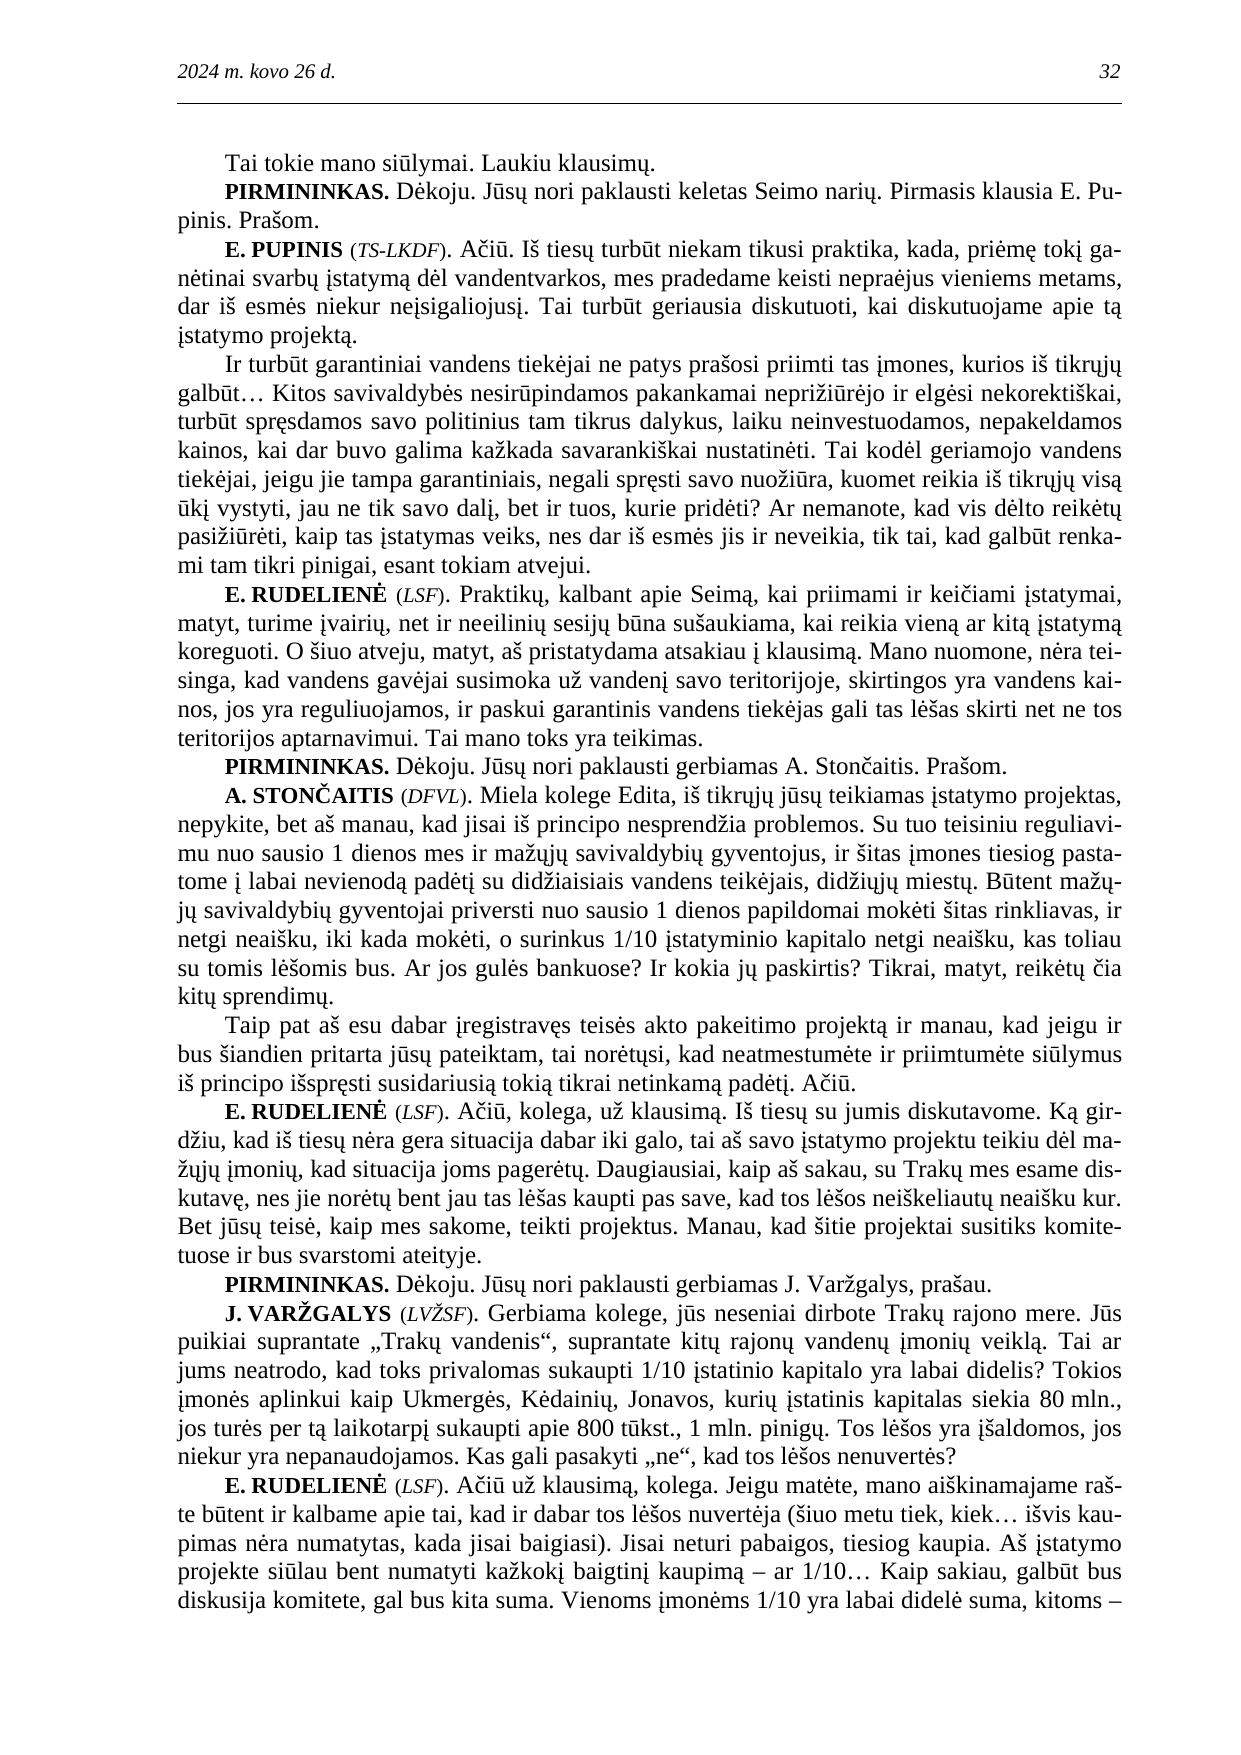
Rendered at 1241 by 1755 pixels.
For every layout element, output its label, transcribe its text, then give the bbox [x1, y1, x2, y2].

text Tai to­kie ma­no siū­ly­mai. Lau­kiu klau­si­mų. [177, 148, 1122, 176]
text E. RUDELIENĖ (LSF). Prak­ti­kų, kal­bant apie Sei­mą, kai pri­ima­mi ir kei­čia­mi įsta­ty­mai, ma­tyt, tu­ri­me įvai­rių, net ir ne­ei­li­nių se­si­jų bū­na su­šau­kia­ma, kai rei­kia vie­ną ar ki­tą įsta­ty­mą ko­re­guo­ti. O šiuo at­ve­ju, ma­tyt, aš pri­sta­ty­da­ma at­sa­kiau į klau­si­mą. Ma­no nuo­mo­ne, nė­ra tei­sin­ga, kad van­dens ga­vė­jai su­si­mo­ka už van­de­nį sa­vo te­ri­to­ri­jo­je, skir­tin­gos yra van­dens kai­nos, jos yra re­gu­liuo­ja­mos, ir pas­kui ga­ran­ti­nis van­dens tie­kė­jas ga­li tas lė­šas skir­ti net ne tos te­ri­to­ri­jos ap­tar­na­vi­mui. Tai ma­no toks yra tei­ki­mas. [177, 579, 1122, 751]
text E. RUDELIENĖ (LSF). Ačiū už klau­si­mą, ko­le­ga. Jei­gu ma­tė­te, ma­no aiš­ki­na­ma­ja­me raš­te bū­tent ir kal­ba­me apie tai, kad ir da­bar tos lė­šos nu­ver­tė­ja (šiuo me­tu tiek, kiek… iš­vis kau­pimas nė­ra nu­ma­ty­tas, ka­da ji­sai bai­gia­si). Ji­sai ne­tu­ri pa­bai­gos, tie­siog kau­pia. Aš įsta­ty­mo pro­jek­te siū­lau bent nu­ma­ty­ti kaž­ko­kį baig­ti­nį kau­pi­mą – ar 1/10… Kaip sa­kiau, gal­būt bus dis­ku­si­ja ko­mi­te­te, gal bus ki­ta su­ma. Vie­noms įmo­nėms 1/10 yra la­bai di­de­lė su­ma, ki­toms – [177, 1470, 1122, 1614]
text Taip pat aš esu da­bar įre­gist­ra­vęs tei­sės ak­to pa­kei­ti­mo pro­jek­tą ir ma­nau, kad jei­gu ir bus šian­dien pri­tar­ta jū­sų pa­teik­tam, tai no­rė­tų­si, kad ne­at­mes­tu­mė­te ir pri­im­tu­mė­te siū­ly­mus iš prin­ci­po iš­spręs­ti su­si­da­riu­sią to­kią tik­rai ne­tin­ka­mą pa­dė­tį. Ačiū. [177, 1010, 1122, 1096]
text PIRMININKAS. Dė­ko­ju. Jū­sų no­ri pa­klaus­ti ger­bia­mas A. Ston­čai­tis. Pra­šom. [177, 751, 1122, 780]
text J. VARŽGALYS (LVŽSF). Ger­bia­ma ko­le­ge, jūs ne­se­niai dir­bo­te Tra­kų ra­jo­no me­re. Jūs pui­kiai su­pran­ta­te „Tra­kų van­de­nis“, su­pran­ta­te ki­tų ra­jo­nų van­de­nų įmo­nių veik­lą. Tai ar jums ne­at­ro­do, kad toks pri­va­lo­mas su­kaup­ti 1/10 įsta­ti­nio ka­pi­ta­lo yra la­bai di­de­lis? To­kios įmo­nės ap­lin­kui kaip Uk­mer­gės, Kė­dai­nių, Jo­na­vos, ku­rių įsta­ti­nis ka­pi­ta­las sie­kia 80 mln., jos tu­rės per tą lai­ko­tar­pį su­kaup­ti apie 800 tūkst., 1 mln. pi­ni­gų. Tos lė­šos yra įšal­do­mos, jos nie­kur yra ne­pa­nau­do­ja­mos. Kas ga­li pa­sa­ky­ti „ne“, kad tos lė­šos ne­nu­ver­tės? [177, 1298, 1122, 1470]
text Ir tur­būt ga­ran­ti­niai van­dens tie­kė­jai ne pa­tys pra­šo­si pri­im­ti tas įmo­nes, ku­rios iš tik­rų­jų gal­būt… Ki­tos sa­vi­val­dy­bės ne­si­rū­pin­da­mos pa­kan­ka­mai ne­pri­žiū­rė­jo ir el­gė­si ne­ko­rek­tiš­kai, tur­būt spręs­da­mos sa­vo po­li­ti­nius tam tik­rus da­ly­kus, lai­ku ne­in­ves­tuo­da­mos, ne­pa­kel­da­mos kai­nos, kai dar bu­vo ga­li­ma kaž­ka­da sa­va­ran­kiš­kai nu­sta­ti­nė­ti. Tai ko­dėl ge­ria­mo­jo van­dens tie­kė­jai, jei­gu jie tam­pa ga­ran­ti­niais, ne­ga­li spręs­ti sa­vo nuo­žiū­ra, kuo­met rei­kia iš tik­rų­jų vi­są ūkį vys­ty­ti, jau ne tik sa­vo da­lį, bet ir tuos, ku­rie pri­dė­ti? Ar ne­ma­no­te, kad vis dėl­to rei­kė­tų pa­si­žiū­rė­ti, kaip tas įsta­ty­mas veiks, nes dar iš es­mės jis ir ne­vei­kia, tik tai, kad gal­būt ren­ka­mi tam tik­ri pi­ni­gai, esant to­kiam at­ve­jui. [177, 349, 1122, 579]
text A. STONČAITIS (DFVL). Mie­la ko­le­ge Edi­ta, iš tik­rų­jų jū­sų tei­kia­mas įsta­ty­mo pro­jek­tas, ne­py­ki­te, bet aš ma­nau, kad ji­sai iš prin­ci­po ne­spren­džia pro­ble­mos. Su tuo tei­si­niu re­gu­lia­vi­mu nuo sau­sio 1 die­nos mes ir ma­žų­jų sa­vi­val­dy­bių gy­ven­to­jus, ir ši­tas įmo­nes tie­siog pa­sta­to­me į la­bai ne­vie­no­dą pa­dė­tį su di­džiai­siais van­dens tei­kė­jais, di­džių­jų mies­tų. Bū­tent ma­žų­jų sa­vi­val­dy­bių gy­ven­to­jai pri­vers­ti nuo sau­sio 1 die­nos pa­pil­do­mai mo­kė­ti ši­tas rin­klia­vas, ir net­gi ne­aiš­ku, iki ka­da mo­kė­ti, o su­rin­kus 1/10 įsta­ty­mi­nio ka­pi­ta­lo net­gi ne­aiš­ku, kas to­liau su to­mis lė­šo­mis bus. Ar jos gu­lės ban­kuo­se? Ir ko­kia jų pa­skir­tis? Tik­rai, ma­tyt, rei­kė­tų čia ki­tų spren­di­mų. [177, 780, 1122, 1010]
text PIRMININKAS. Dė­ko­ju. Jū­sų no­ri pa­klaus­ti ke­le­tas Sei­mo na­rių. Pir­ma­sis klau­sia E. Pu­pi­nis. Pra­šom. [177, 176, 1122, 234]
text E. PUPINIS (TS-LKDF). Ačiū. Iš tie­sų tur­būt nie­kam ti­ku­si prak­ti­ka, ka­da, pri­ėmę to­kį ga­nė­ti­nai svar­bų įsta­ty­mą dėl van­dent­var­kos, mes pra­de­da­me keis­ti ne­pra­ėjus vie­niems me­tams, dar iš es­mės nie­kur ne­įsi­ga­lio­ju­sį. Tai tur­būt ge­riau­sia dis­ku­tuo­ti, kai dis­ku­tuo­ja­me apie tą įsta­ty­mo pro­jek­tą. [177, 234, 1122, 349]
text E. RUDELIENĖ (LSF). Ačiū, ko­le­ga, už klau­si­mą. Iš tie­sų su ju­mis dis­ku­ta­vo­me. Ką gir­džiu, kad iš tie­sų nė­ra ge­ra si­tu­a­ci­ja da­bar iki ga­lo, tai aš sa­vo įsta­ty­mo pro­jek­tu tei­kiu dėl ma­žų­jų įmo­nių, kad si­tu­a­ci­ja joms pa­ge­rė­tų. Dau­giau­siai, kaip aš sa­kau, su Tra­kų mes esa­me dis­ku­ta­vę, nes jie no­rė­tų bent jau tas lė­šas kaup­ti pas sa­ve, kad tos lė­šos ne­iš­ke­liau­tų ne­aiš­ku kur. Bet jū­sų tei­sė, kaip mes sa­ko­me, teik­ti pro­jek­tus. Ma­nau, kad ši­tie pro­jek­tai su­si­tiks ko­mi­te­tuo­se ir bus svars­to­mi at­ei­ty­je. [177, 1096, 1122, 1269]
text PIRMININKAS. Dė­ko­ju. Jū­sų no­ri pa­klaus­ti ger­bia­mas J. Varž­ga­lys, pra­šau. [177, 1269, 1122, 1298]
